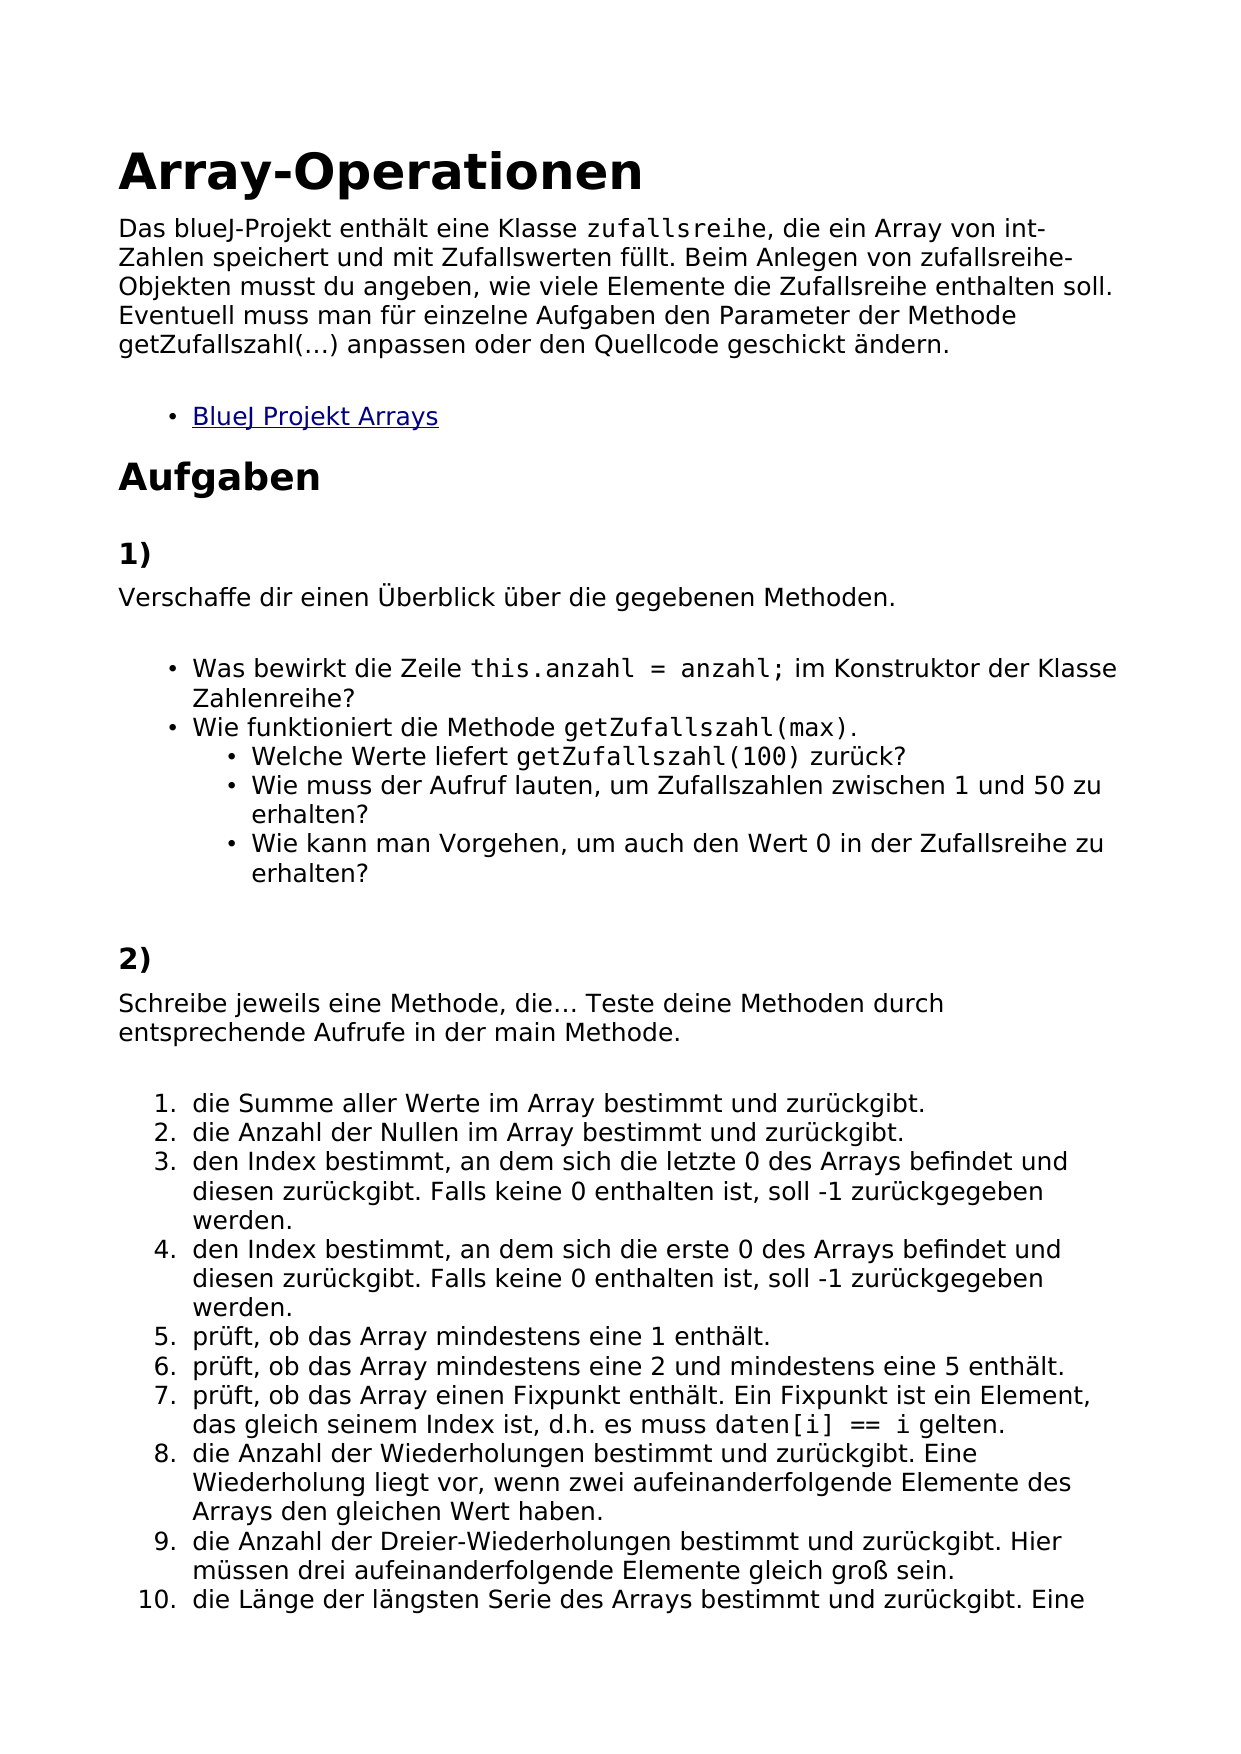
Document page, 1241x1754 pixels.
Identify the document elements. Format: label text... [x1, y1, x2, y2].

subtitle Array-Operationen [118, 143, 1122, 201]
list Wie muss der Aufruf lauten, um Zufallszahlen zwischen 1 und 50 zu erhalten? [236, 771, 1122, 829]
subtitle Aufgaben [118, 456, 1122, 499]
list den Index bestimmt, an dem sich die letzte 0 des Arrays befindet und diesen zurückgibt. Falls keine 0 enthalten ist, soll -1 zurückgegeben werden. [177, 1147, 1122, 1235]
text Das blueJ-Projekt enthält eine Klasse zufallsreihe, die ein Array von int-Zahlen speichert und mit Zufallswerten füllt. Beim Anlegen von zufallsreihe-Objekten musst du angeben, wie viele Elemente die Zufallsreihe enthalten soll. Eventuell muss man für einzelne Aufgaben den Parameter der Methode getZufallszahl(…) anpassen oder den Quellcode geschickt ändern. [118, 214, 1122, 360]
text Schreibe jeweils eine Methode, die… Teste deine Methoden durch entsprechende Aufrufe in der main Methode. [118, 989, 1122, 1047]
subtitle 1) [118, 537, 1122, 571]
list Wie funktioniert die Methode getZufallszahl(max). [177, 713, 1122, 742]
text Verschaffe dir einen Überblick über die gegebenen Methoden. [118, 583, 1122, 613]
list die Anzahl der Nullen im Array bestimmt und zurückgibt. [177, 1118, 1122, 1147]
list Welche Werte liefert getZufallszahl(100) zurück? [236, 742, 1122, 771]
list die Anzahl der Dreier-Wiederholungen bestimmt und zurückgibt. Hier müssen drei aufeinanderfolgende Elemente gleich groß sein. [177, 1527, 1122, 1585]
list prüft, ob das Array mindestens eine 1 enthält. [177, 1322, 1122, 1352]
list die Länge der längsten Serie des Arrays bestimmt und zurückgibt. Eine [177, 1585, 1122, 1614]
subtitle 2) [118, 942, 1122, 976]
list Was bewirkt die Zeile this.anzahl = anzahl; im Konstruktor der Klasse Zahlenreihe? [177, 654, 1122, 713]
list die Summe aller Werte im Array bestimmt und zurückgibt. [177, 1089, 1122, 1118]
list prüft, ob das Array einen Fixpunkt enthält. Ein Fixpunkt ist ein Element, das gleich seinem Index ist, d.h. es muss daten[i] == i gelten. [177, 1381, 1122, 1439]
list BlueJ Projekt Arrays [177, 402, 1122, 431]
list Wie kann man Vorgehen, um auch den Wert 0 in der Zufallsreihe zu erhalten? [236, 829, 1122, 888]
list prüft, ob das Array mindestens eine 2 und mindestens eine 5 enthält. [177, 1352, 1122, 1381]
list die Anzahl der Wiederholungen bestimmt und zurückgibt. Eine Wiederholung liegt vor, wenn zwei aufeinanderfolgende Elemente des Arrays den gleichen Wert haben. [177, 1439, 1122, 1527]
list den Index bestimmt, an dem sich die erste 0 des Arrays befindet und diesen zurückgibt. Falls keine 0 enthalten ist, soll -1 zurückgegeben werden. [177, 1235, 1122, 1322]
